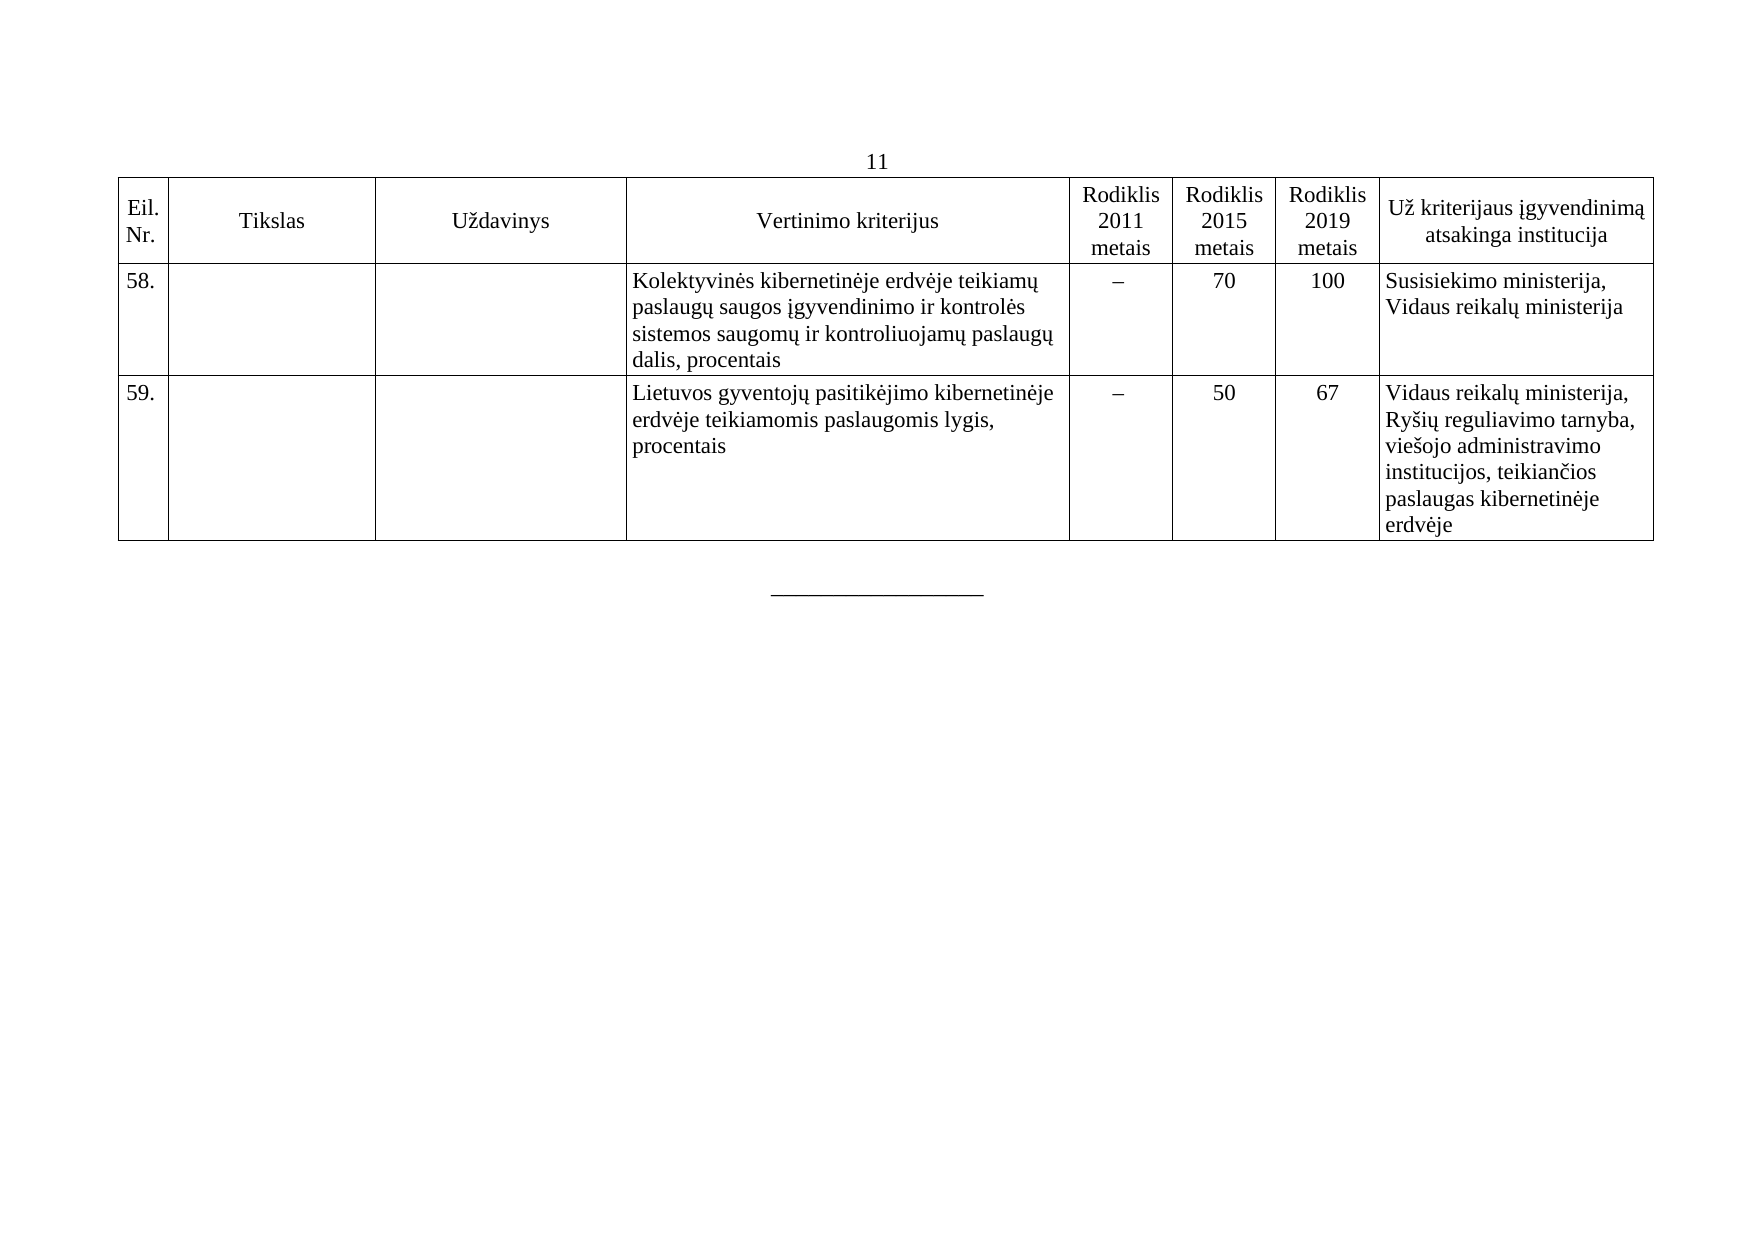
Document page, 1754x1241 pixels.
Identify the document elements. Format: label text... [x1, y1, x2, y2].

table_header Už kriterijaus įgyvendinimą atsakinga institucija [1380, 178, 1653, 263]
table_cell [169, 376, 375, 540]
table_header Vertinimo kriterijus [627, 178, 1069, 263]
table_cell 59. [119, 376, 168, 540]
table_cell 50 [1173, 376, 1275, 540]
table_header Eil. Nr. [119, 178, 168, 263]
table_cell [376, 376, 626, 540]
text _________________ [118, 570, 1636, 599]
table_cell 67 [1276, 376, 1379, 540]
table_cell Vidaus reikalų ministerija, Ryšių reguliavimo tarnyba, viešojo administravimo institucijos, teikiančios paslaugas kibernetinėje erdvėje [1380, 376, 1653, 540]
table_header Uždavinys [376, 178, 626, 263]
table_header Tikslas [169, 178, 375, 263]
table_cell Lietuvos gyventojų pasitikėjimo kibernetinėje erdvėje teikiamomis paslaugomis lygis, procentais [627, 376, 1069, 540]
table_cell [169, 264, 375, 375]
table_header Rodiklis 2011 metais [1070, 178, 1172, 263]
table_cell [376, 264, 626, 375]
table_cell – [1070, 264, 1172, 375]
table_cell 70 [1173, 264, 1275, 375]
table_header Rodiklis 2019 metais [1276, 178, 1379, 263]
table_header Rodiklis 2015 metais [1173, 178, 1275, 263]
table_cell 100 [1276, 264, 1379, 375]
table_cell – [1070, 376, 1172, 540]
table_cell Kolektyvinės kibernetinėje erdvėje teikiamų paslaugų saugos įgyvendinimo ir kontrolės sistemos saugomų ir kontroliuojamų paslaugų dalis, procentais [627, 264, 1069, 375]
table_cell Susisiekimo ministerija, Vidaus reikalų ministerija [1380, 264, 1653, 375]
table_cell 58. [119, 264, 168, 375]
